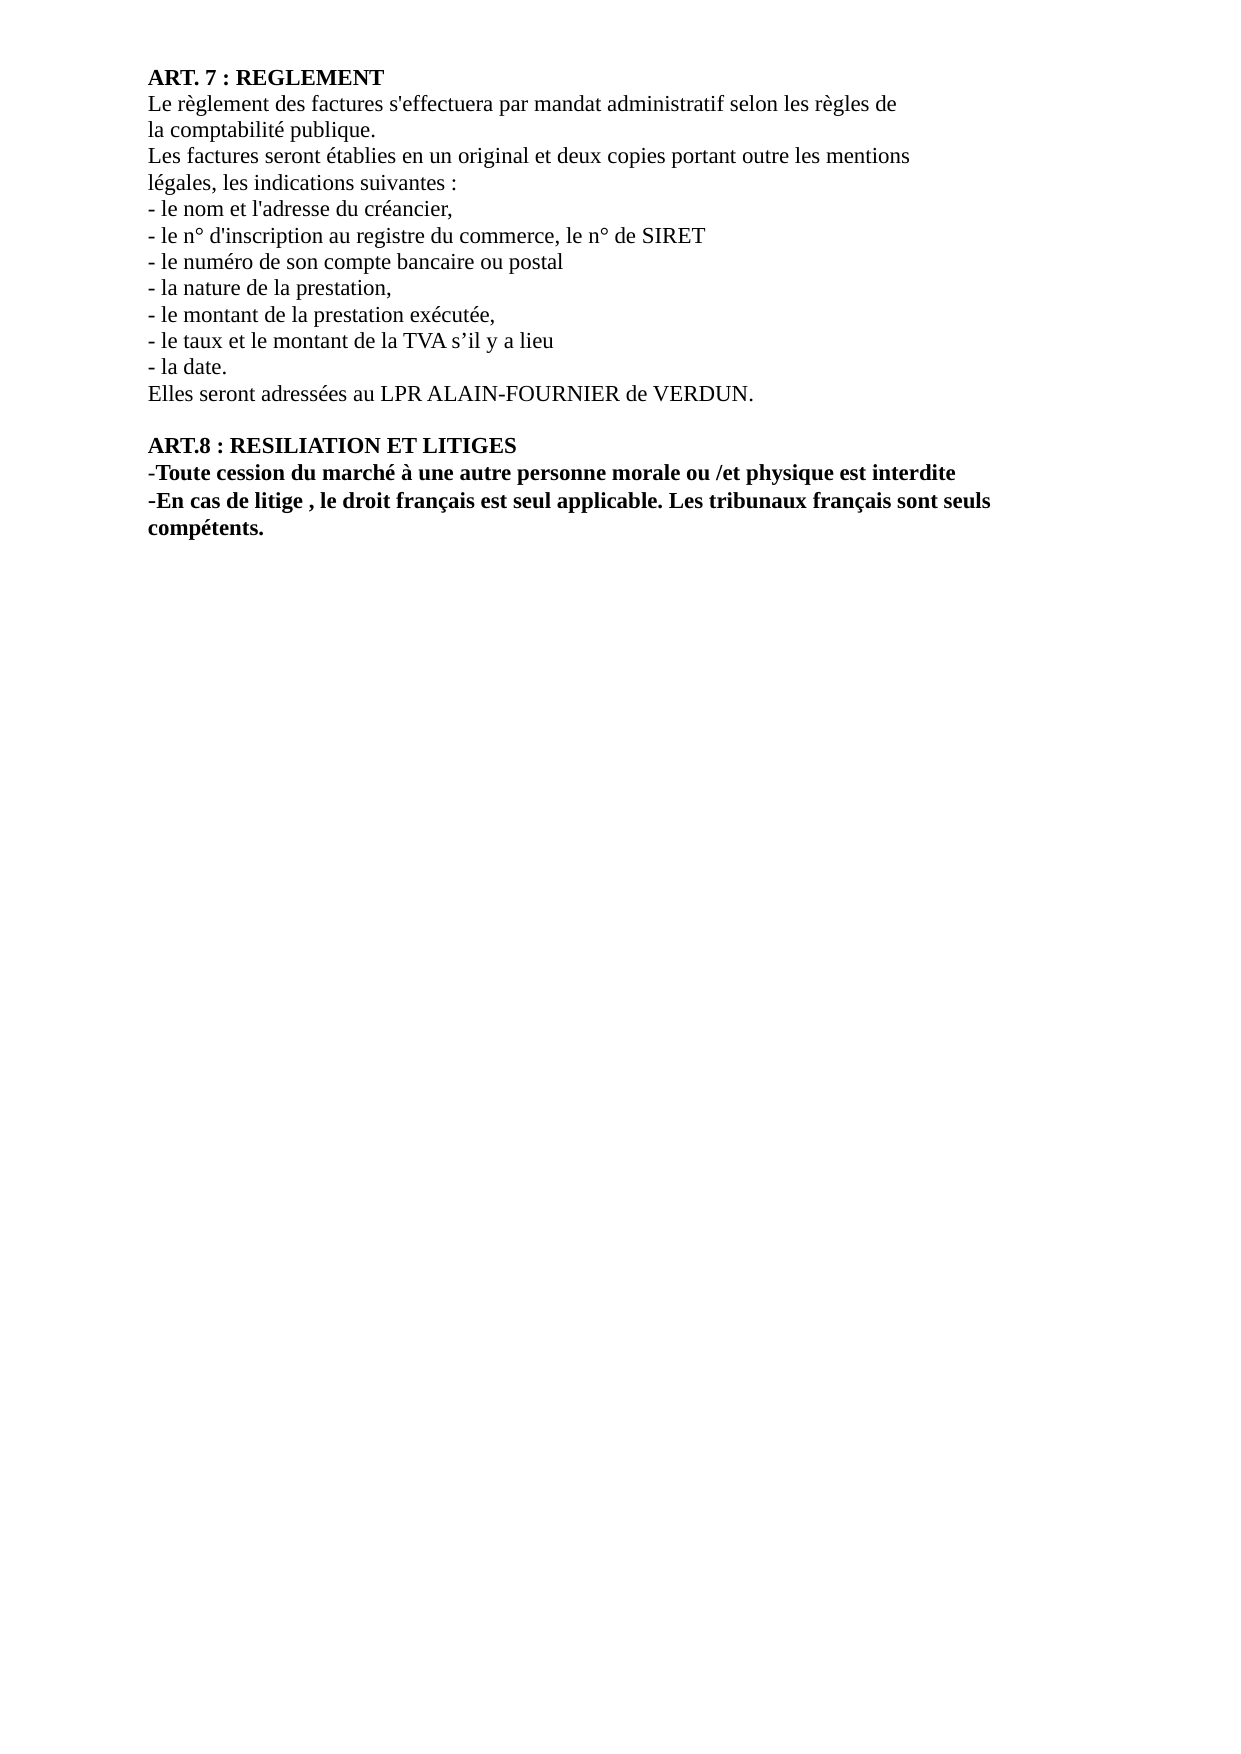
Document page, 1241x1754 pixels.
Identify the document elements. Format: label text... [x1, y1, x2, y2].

text Le règlement des factures s'effectuera par mandat administratif selon les règles de [148, 90, 1092, 116]
text - le numéro de son compte bancaire ou postal [148, 248, 1092, 274]
list En cas de litige , le droit français est seul applicable. Les tribunaux français sont seuls compétents. [148, 485, 1092, 540]
text légales, les indications suivantes : [148, 169, 1092, 195]
text - le taux et le montant de la TVA s’il y a lieu [148, 327, 1092, 353]
text - la date. [148, 353, 1092, 380]
text la comptabilité publique. [148, 116, 1092, 143]
text - le montant de la prestation exécutée, [148, 301, 1092, 327]
text - le nom et l'adresse du créancier, [148, 195, 1092, 222]
text - la nature de la prestation, [148, 274, 1092, 301]
text ART. 7 : REGLEMENT [148, 63, 1092, 90]
text Les factures seront établies en un original et deux copies portant outre les mentions [148, 143, 1092, 169]
text - le n° d'inscription au registre du commerce, le n° de SIRET [148, 222, 1092, 248]
subtitle ART.8 : RESILIATION ET LITIGES [148, 432, 1092, 459]
list Toute cession du marché à une autre personne morale ou /et physique est interdite [148, 459, 1092, 485]
text Elles seront adressées au LPR ALAIN-FOURNIER de VERDUN. [148, 380, 1092, 406]
